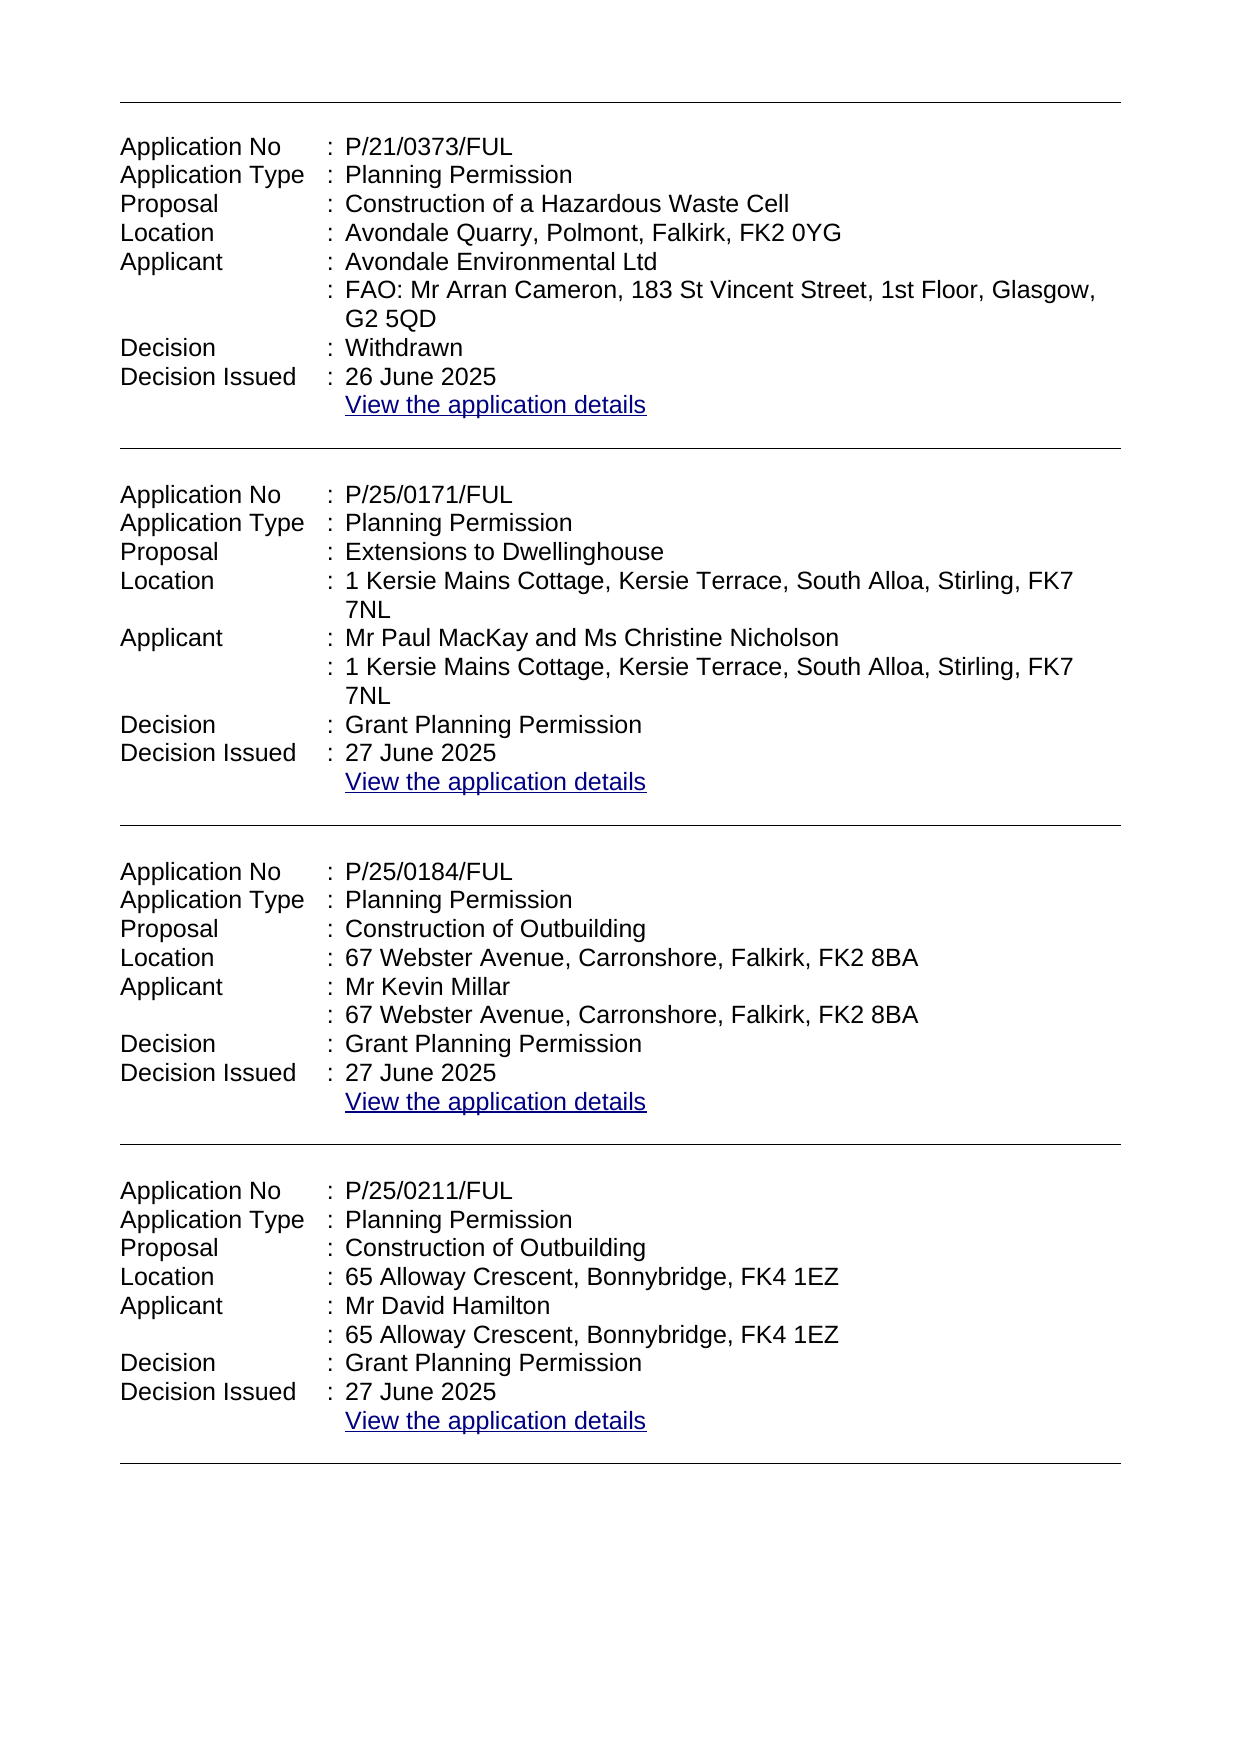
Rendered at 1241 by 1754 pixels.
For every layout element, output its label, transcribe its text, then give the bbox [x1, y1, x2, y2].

text Applicant : Mr David Hamilton [120, 1291, 1121, 1319]
text Proposal : Construction of Outbuilding [120, 914, 1121, 943]
text Proposal : Construction of a Hazardous Waste Cell [120, 189, 1121, 218]
text : 65 Alloway Crescent, Bonnybridge, FK4 1EZ [120, 1319, 1121, 1348]
text G2 5QD [120, 304, 1121, 333]
text Application No : P/25/0211/FUL [120, 1176, 1121, 1204]
text Application No : P/25/0184/FUL [120, 856, 1121, 885]
text Application No : P/25/0171/FUL [120, 479, 1121, 508]
text Applicant : Mr Paul MacKay and Ms Christine Nicholson [120, 623, 1121, 652]
text Application Type : Planning Permission [120, 885, 1121, 914]
text Decision Issued : 27 June 2025 [120, 738, 1121, 767]
text Proposal : Extensions to Dwellinghouse [120, 537, 1121, 566]
text Application No : P/21/0373/FUL [120, 131, 1121, 160]
text Decision : Withdrawn [120, 333, 1121, 361]
text Applicant : Mr Kevin Millar [120, 971, 1121, 1000]
text 7NL [120, 681, 1121, 709]
text : FAO: Mr Arran Cameron, 183 St Vincent Street, 1st Floor, Glasgow, [120, 275, 1121, 304]
text : 1 Kersie Mains Cottage, Kersie Terrace, South Alloa, Stirling, FK7 [120, 652, 1121, 681]
text Application Type : Planning Permission [120, 1204, 1121, 1233]
text View the application details [120, 1086, 1121, 1115]
text Decision Issued : 27 June 2025 [120, 1058, 1121, 1086]
text Applicant : Avondale Environmental Ltd [120, 246, 1121, 275]
text 7NL [120, 594, 1121, 623]
text View the application details [120, 390, 1121, 419]
text Application Type : Planning Permission [120, 508, 1121, 537]
text Location : 65 Alloway Crescent, Bonnybridge, FK4 1EZ [120, 1262, 1121, 1291]
text Location : 67 Webster Avenue, Carronshore, Falkirk, FK2 8BA [120, 943, 1121, 971]
text View the application details [120, 767, 1121, 796]
text Decision Issued : 27 June 2025 [120, 1377, 1121, 1406]
text Application Type : Planning Permission [120, 160, 1121, 189]
text Proposal : Construction of Outbuilding [120, 1233, 1121, 1262]
text View the application details [120, 1406, 1121, 1434]
text Decision Issued : 26 June 2025 [120, 361, 1121, 390]
text : 67 Webster Avenue, Carronshore, Falkirk, FK2 8BA [120, 1000, 1121, 1029]
text Decision : Grant Planning Permission [120, 709, 1121, 738]
text Location : 1 Kersie Mains Cottage, Kersie Terrace, South Alloa, Stirling, FK7 [120, 566, 1121, 594]
text Decision : Grant Planning Permission [120, 1029, 1121, 1058]
text Location : Avondale Quarry, Polmont, Falkirk, FK2 0YG [120, 218, 1121, 246]
text Decision : Grant Planning Permission [120, 1348, 1121, 1377]
